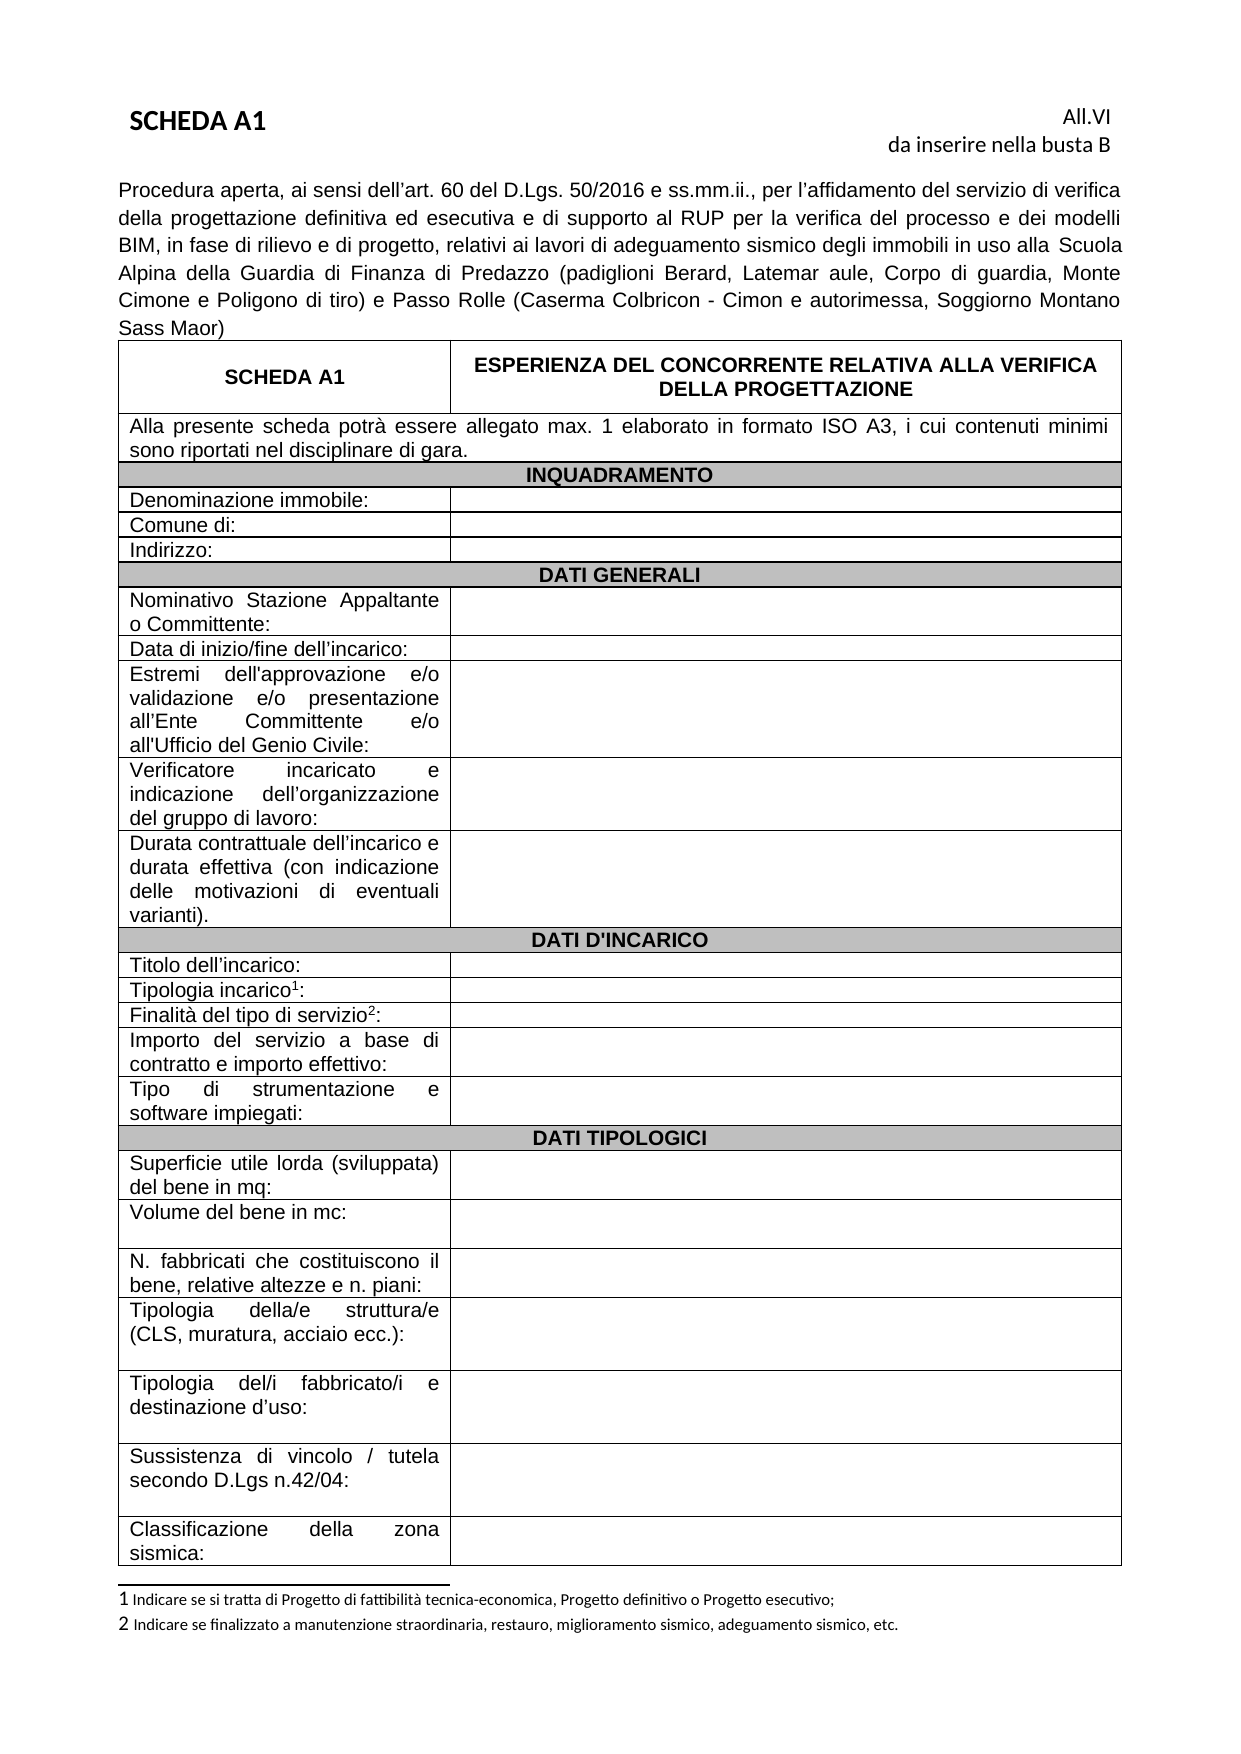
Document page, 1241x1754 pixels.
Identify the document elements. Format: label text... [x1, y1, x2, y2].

table_cell [451, 588, 1121, 635]
table_cell INQUADRAMENTO [119, 463, 1121, 486]
table_cell Estremi dell'approvazione e/o validazione e/o presentazione all’Ente Committente e/o all'Ufficio del Genio Civile: [119, 661, 450, 757]
table_cell [451, 758, 1121, 830]
table_cell [451, 1444, 1121, 1516]
table_cell Denominazione immobile: [119, 488, 450, 511]
table_cell [451, 1077, 1121, 1125]
table_cell Sussistenza di vincolo / tutela secondo D.Lgs n.42/04: [119, 1444, 450, 1516]
table_cell [451, 538, 1121, 561]
table_cell Tipologia incarico: [119, 978, 450, 1002]
table_cell Indirizzo: [119, 538, 450, 561]
table_cell Durata contrattuale dell’incarico e durata effettiva (con indicazione delle motivazioni di eventuali varianti). [119, 831, 450, 927]
table_cell Titolo dell’incarico: [119, 953, 450, 977]
table_cell [451, 831, 1121, 927]
table_cell DATI D'INCARICO [119, 928, 1121, 952]
table_cell [451, 1200, 1121, 1248]
table_cell DATI GENERALI [119, 563, 1121, 586]
table_cell [451, 1371, 1121, 1443]
table_header ESPERIENZA DEL CONCORRENTE RELATIVA ALLA VERIFICA DELLA PROGETTAZIONE [451, 341, 1121, 412]
table_cell [451, 978, 1121, 1002]
table_cell Importo del servizio a base di contratto e importo effettivo: [119, 1028, 450, 1076]
table_cell Data di inizio/fine dell’incarico: [119, 636, 450, 660]
table_cell Comune di: [119, 513, 450, 536]
table_cell [451, 953, 1121, 977]
table_cell [451, 1249, 1121, 1297]
table_cell [451, 1028, 1121, 1076]
table_cell [451, 636, 1121, 660]
table_cell Alla presente scheda potrà essere allegato max. 1 elaborato in formato ISO A3, i cui contenuti minimi sono riportati nel disciplinare di gara. [119, 414, 1121, 461]
table_cell [451, 1003, 1121, 1027]
table_cell N. fabbricati che costituiscono il bene, relative altezze e n. piani: [119, 1249, 450, 1297]
table_cell [451, 1517, 1121, 1564]
table_cell [451, 488, 1121, 511]
table_cell Tipologia della/e struttura/e (CLS, muratura, acciaio ecc.): [119, 1298, 450, 1370]
table_cell [451, 1298, 1121, 1370]
table_cell Classificazione della zona sismica: [119, 1517, 450, 1564]
table_cell Tipologia del/i fabbricato/i e destinazione d’uso: [119, 1371, 450, 1443]
table_cell Tipo di strumentazione e software impiegati: [119, 1077, 450, 1125]
table_cell Verificatore incaricato e indicazione dell’organizzazione del gruppo di lavoro: [119, 758, 450, 830]
table_cell DATI TIPOLOGICI [119, 1126, 1121, 1150]
table_cell Nominativo Stazione Appaltante o Committente: [119, 588, 450, 635]
table_cell [451, 661, 1121, 757]
table_cell Volume del bene in mc: [119, 1200, 450, 1248]
table_cell [451, 513, 1121, 536]
table_cell Finalità del tipo di servizio: [119, 1003, 450, 1027]
table_cell [451, 1151, 1121, 1199]
table_cell Superficie utile lorda (sviluppata) del bene in mq: [119, 1151, 450, 1199]
table_header SCHEDA A1 [119, 341, 450, 412]
